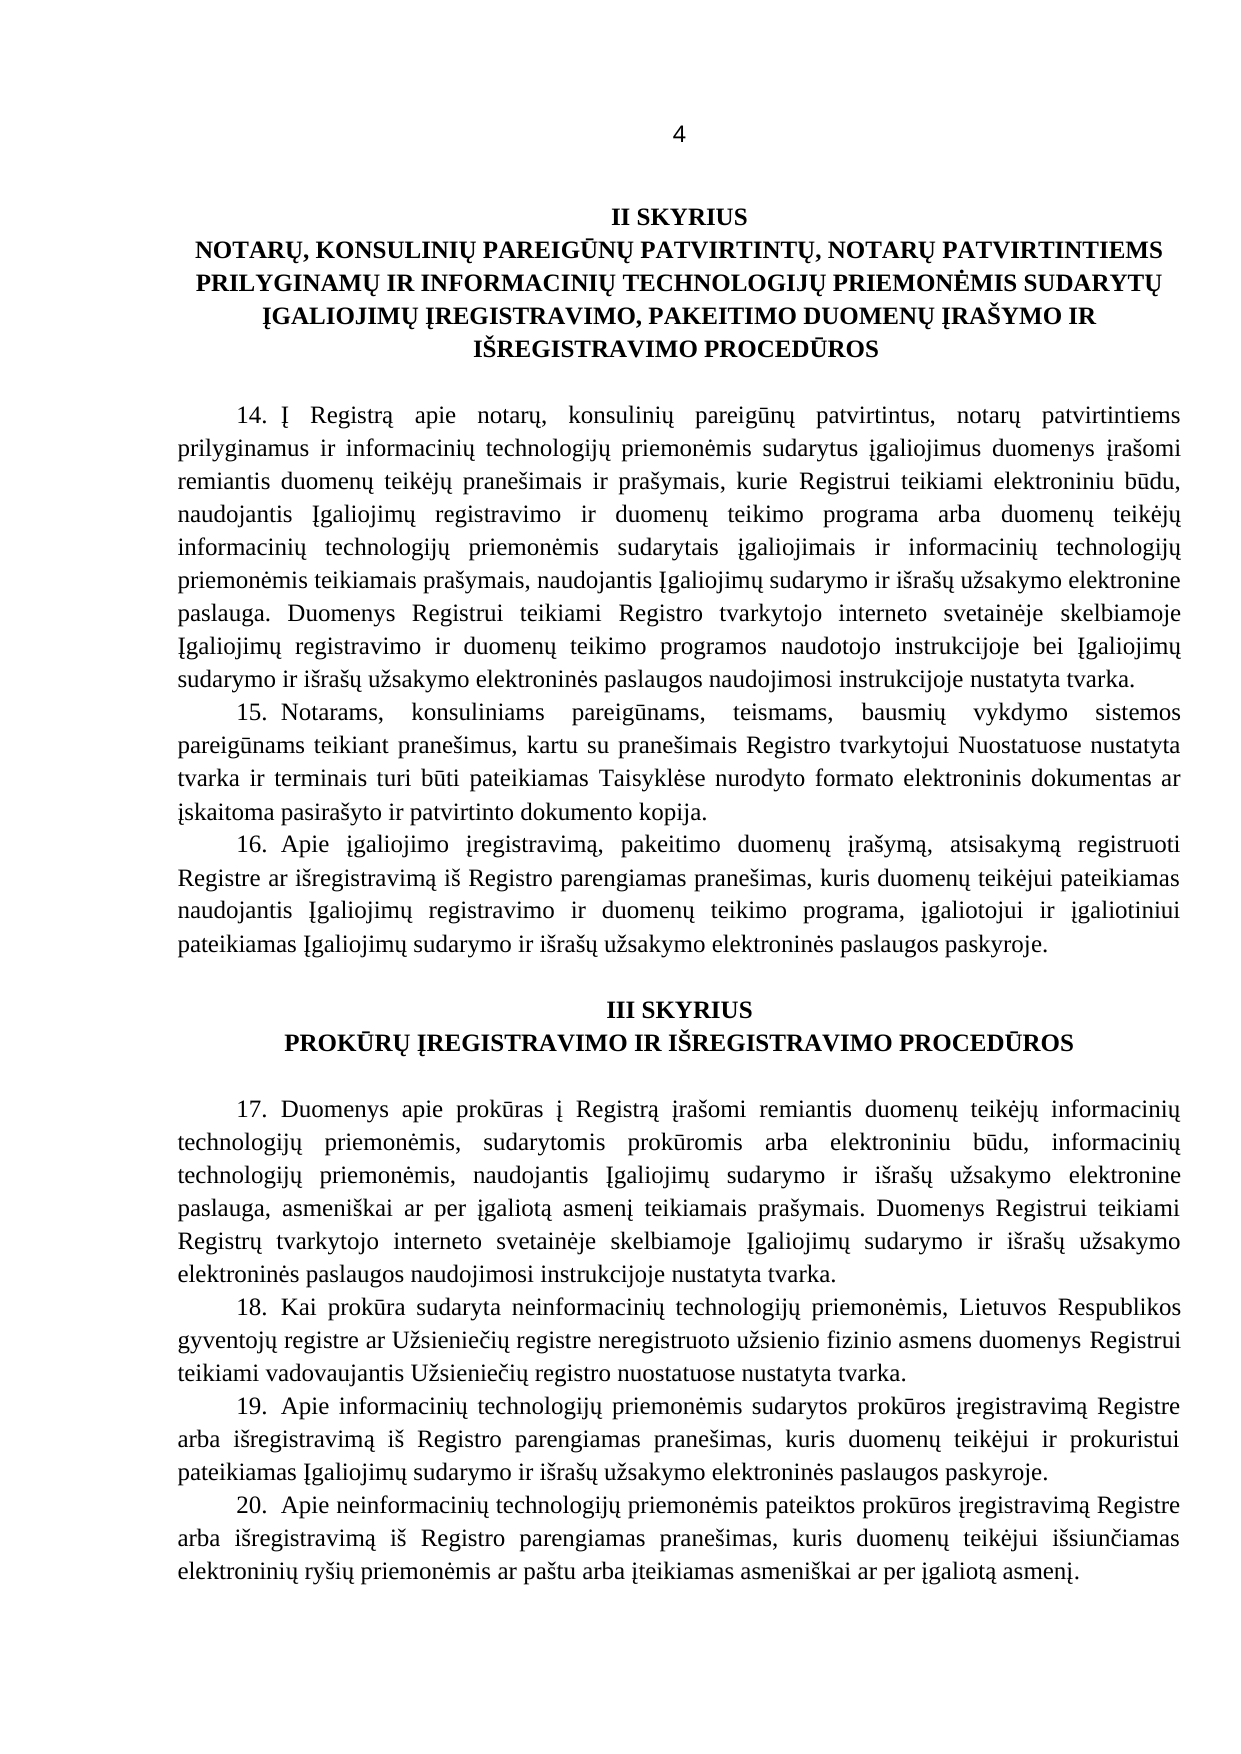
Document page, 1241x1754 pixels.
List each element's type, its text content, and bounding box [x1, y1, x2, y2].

text 15. Notarams, konsuliniams pareigūnams, teismams, bausmių vykdymo sistemos pareigūnams teikiant pranešimus, kartu su pranešimais Registro tvarkytojui Nuostatuose nustatyta tvarka ir terminais turi būti pateikiamas Taisyklėse nurodyto formato elektroninis dokumentas ar įskaitoma pasirašyto ir patvirtinto dokumento kopija. [177, 697, 1181, 825]
text 17. Duomenys apie prokūras į Registrą įrašomi remiantis duomenų teikėjų informacinių technologijų priemonėmis, sudarytomis prokūromis arba elektroniniu būdu, informacinių technologijų priemonėmis, naudojantis Įgaliojimų sudarymo ir išrašų užsakymo elektronine paslauga, asmeniškai ar per įgaliotą asmenį teikiamais prašymais. Duomenys Registrui teikiami Registrų tvarkytojo interneto svetainėje skelbiamoje Įgaliojimų sudarymo ir išrašų užsakymo elektroninės paslaugos naudojimosi instrukcijoje nustatyta tvarka. [177, 1094, 1181, 1288]
text 20. Apie neinformacinių technologijų priemonėmis pateiktos prokūros įregistravimą Registre arba išregistravimą iš Registro parengiamas pranešimas, kuris duomenų teikėjui išsiunčiamas elektroninių ryšių priemonėmis ar paštu arba įteikiamas asmeniškai ar per įgaliotą asmenį. [177, 1490, 1181, 1585]
text NOTARŲ, KONSULINIŲ PAREIGŪNŲ PATVIRTINTŲ, NOTARŲ PATVIRTINTIEMS PRILYGINAMŲ iR INFORMACINIŲ TECHNOLOGIJŲ PRIEMONĖMIS SUDARYTŲ ĮGALIOJIMŲ įREGISTRAVIMO, PAKEITIMO DUOMENŲ ĮRAŠYMO IR IŠREGISTRAVIMO PROCEDŪROS [177, 235, 1181, 363]
text II SKYRIUS [177, 202, 1181, 231]
text 19. Apie informacinių technologijų priemonėmis sudarytos prokūros įregistravimą Registre arba išregistravimą iš Registro parengiamas pranešimas, kuris duomenų teikėjui ir prokuristui pateikiamas Įgaliojimų sudarymo ir išrašų užsakymo elektroninės paslaugos paskyroje. [177, 1391, 1181, 1486]
text iii SKYRIUS [177, 995, 1181, 1023]
text 14. Į Registrą apie notarų, konsulinių pareigūnų patvirtintus, notarų patvirtintiems prilyginamus ir informacinių technologijų priemonėmis sudarytus įgaliojimus duomenys įrašomi remiantis duomenų teikėjų pranešimais ir prašymais, kurie Registrui teikiami elektroniniu būdu, naudojantis Įgaliojimų registravimo ir duomenų teikimo programa arba duomenų teikėjų informacinių technologijų priemonėmis sudarytais įgaliojimais ir informacinių technologijų priemonėmis teikiamais prašymais, naudojantis Įgaliojimų sudarymo ir išrašų užsakymo elektronine paslauga. Duomenys Registrui teikiami Registro tvarkytojo interneto svetainėje skelbiamoje Įgaliojimų registravimo ir duomenų teikimo programos naudotojo instrukcijoje bei Įgaliojimų sudarymo ir išrašų užsakymo elektroninės paslaugos naudojimosi instrukcijoje nustatyta tvarka. [177, 400, 1181, 693]
text 16. Apie įgaliojimo įregistravimą, pakeitimo duomenų įrašymą, atsisakymą registruoti Registre ar išregistravimą iš Registro parengiamas pranešimas, kuris duomenų teikėjui pateikiamas naudojantis Įgaliojimų registravimo ir duomenų teikimo programa, įgaliotojui ir įgaliotiniui pateikiamas Įgaliojimų sudarymo ir išrašų užsakymo elektroninės paslaugos paskyroje. [177, 829, 1181, 957]
text 18. Kai prokūra sudaryta neinformacinių technologijų priemonėmis, Lietuvos Respublikos gyventojų registre ar Užsieniečių registre neregistruoto užsienio fizinio asmens duomenys Registrui teikiami vadovaujantis Užsieniečių registro nuostatuose nustatyta tvarka. [177, 1292, 1181, 1387]
text PROKŪRŲ ĮREGISTRAVIMO ir IŠREGISTRAVIMO PROCEDŪROS [177, 1028, 1181, 1056]
